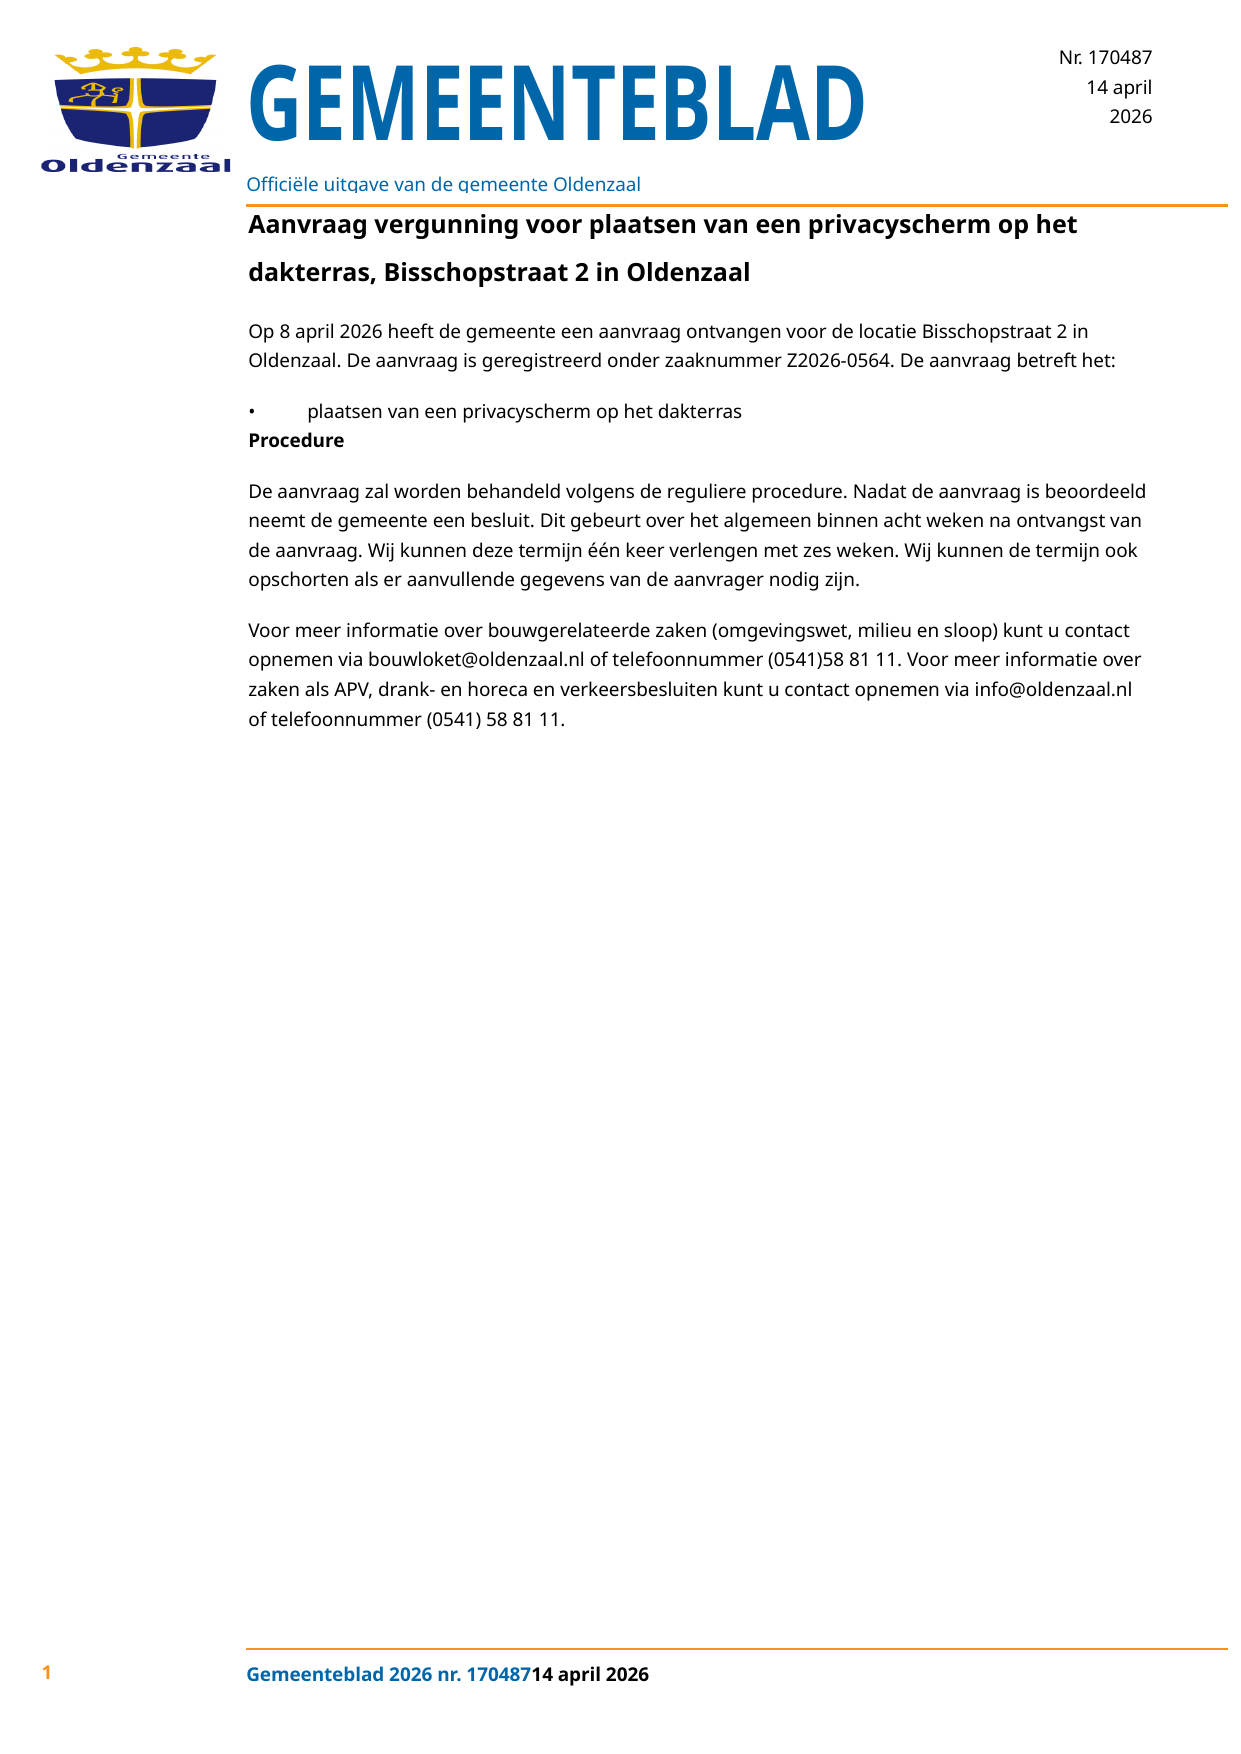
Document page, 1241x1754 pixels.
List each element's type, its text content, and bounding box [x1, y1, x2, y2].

text Op 8 april 2026 heeft de gemeente een aanvraag ontvangen voor de locatie Bisschopstraat 2 in Oldenzaal. De aanvraag is geregistreerd onder zaaknummer Z2026-0564. De aanvraag betreft het: [248, 318, 1152, 373]
text De aanvraag zal worden behandeld volgens de reguliere procedure. Nadat de aanvraag is beoordeeld neemt de gemeente een besluit. Dit gebeurt over het algemeen binnen acht weken na ontvangst van de aanvraag. Wij kunnen deze termijn één keer verlengen met zes weken. Wij kunnen de termijn ook opschorten als er aanvullende gegevens van de aanvrager nodig zijn. [248, 478, 1152, 592]
text Voor meer informatie over bouwgerelateerde zaken (omgevingswet, milieu en sloop) kunt u contact opnemen via bouwloket@oldenzaal.nl of telefoonnummer (0541)58 81 11. Voor meer informatie over zaken als APV, drank- en horeca en verkeersbesluiten kunt u contact opnemen via info@oldenzaal.nl of telefoonnummer (0541) 58 81 11. [248, 617, 1152, 732]
list plaatsen van een privacyscherm op het dakterras [248, 398, 1152, 424]
text Procedure [248, 427, 1152, 453]
picture [41, 47, 231, 172]
text Aanvraag vergunning voor plaatsen van een privacyscherm op het dakterras, Bisschopstraat 2 in Oldenzaal [248, 207, 1152, 288]
